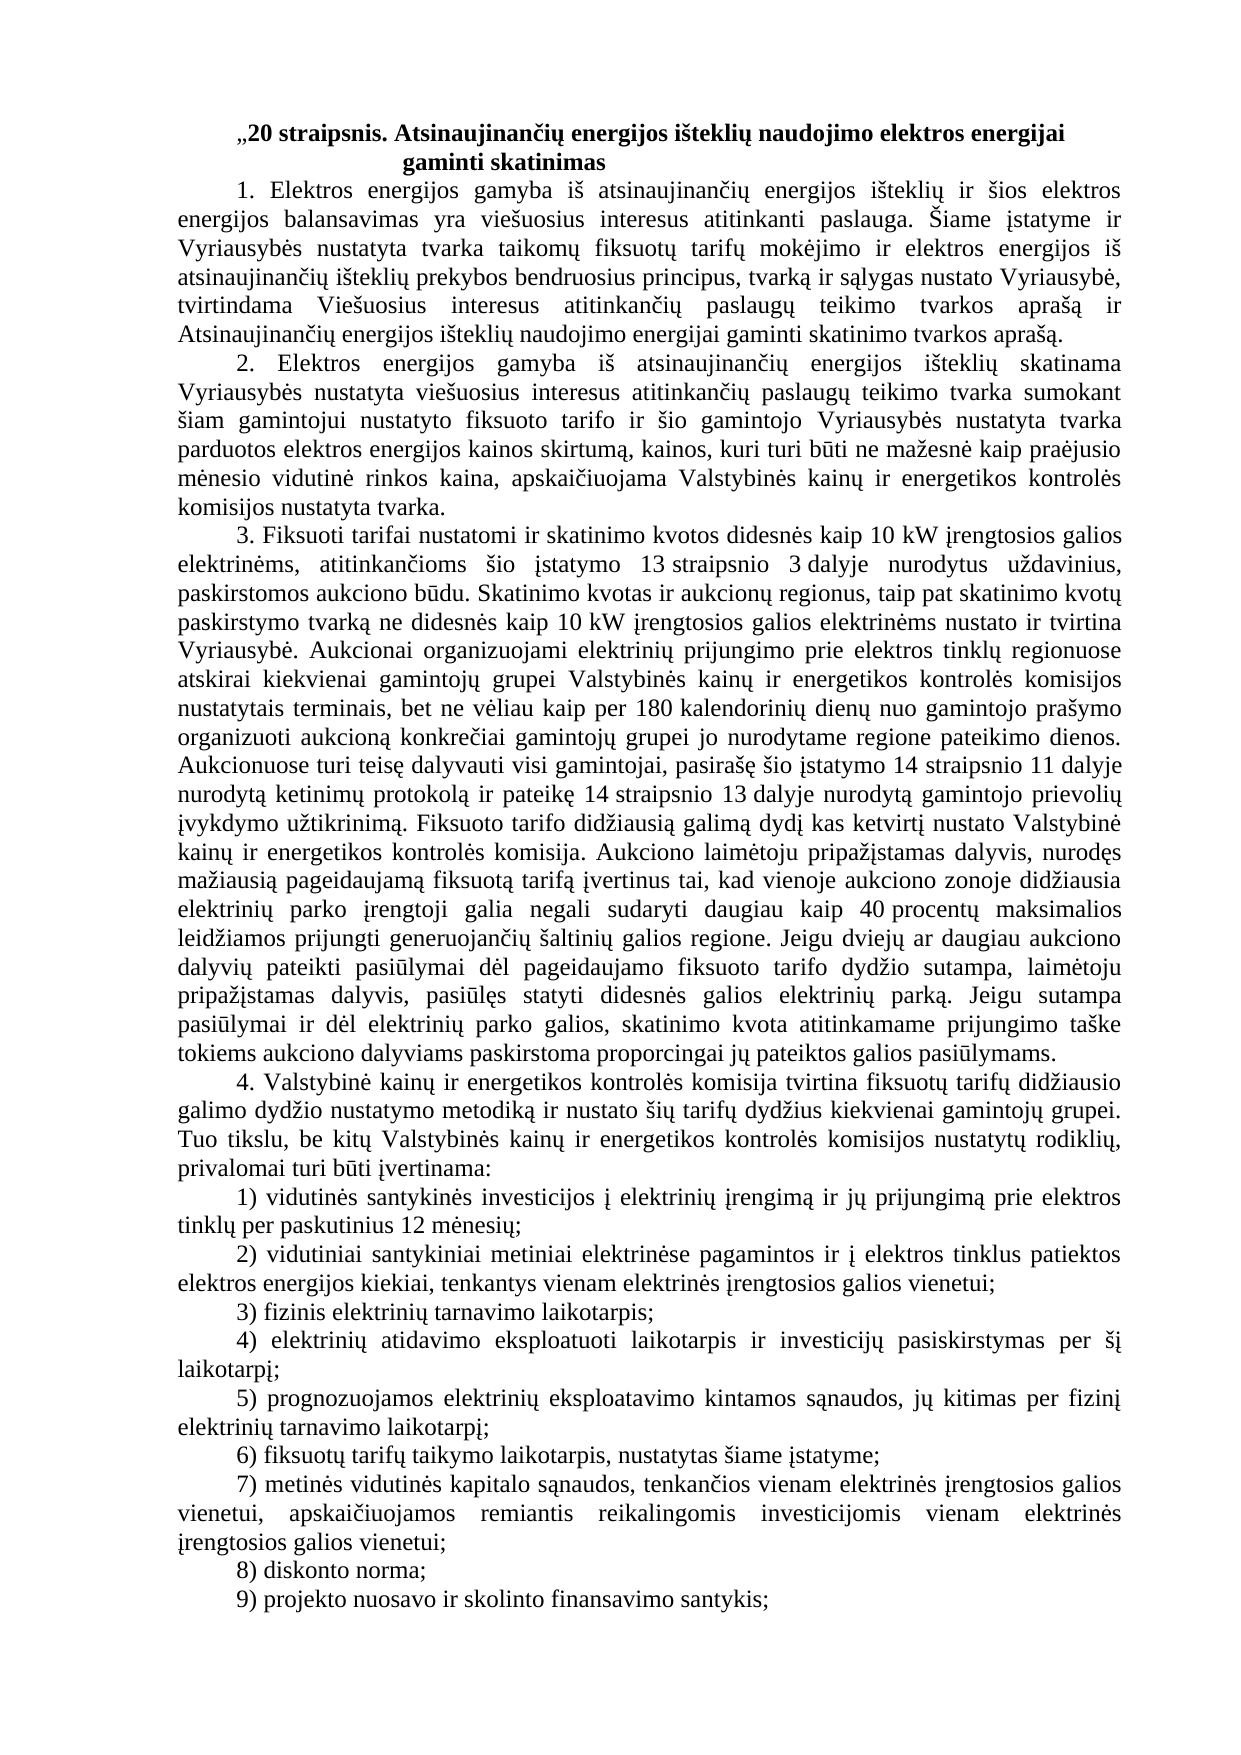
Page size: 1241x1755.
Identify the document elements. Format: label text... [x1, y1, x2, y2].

text 2) vidutiniai santykiniai metiniai elektrinėse pagamintos ir į elektros tinklus patiektos elektros energijos kiekiai, tenkantys vienam elektrinės įrengtosios galios vienetui; [177, 1239, 1122, 1297]
text 4. Valstybinė kainų ir energetikos kontrolės komisija tvirtina fiksuotų tarifų didžiausio galimo dydžio nustatymo metodiką ir nustato šių tarifų dydžius kiekvienai gamintojų grupei. Tuo tikslu, be kitų Valstybinės kainų ir energetikos kontrolės komisijos nustatytų rodiklių, privalomai turi būti įvertinama: [177, 1067, 1122, 1182]
text 1. Elektros energijos gamyba iš atsinaujinančių energijos išteklių ir šios elektros energijos balansavimas yra viešuosius interesus atitinkanti paslauga. Šiame įstatyme ir Vyriausybės nustatyta tvarka taikomų fiksuotų tarifų mokėjimo ir elektros energijos iš atsinaujinančių išteklių prekybos bendruosius principus, tvarką ir sąlygas nustato Vyriausybė, tvirtindama Viešuosius interesus atitinkančių paslaugų teikimo tvarkos aprašą ir Atsinaujinančių energijos išteklių naudojimo energijai gaminti skatinimo tvarkos aprašą. [177, 176, 1122, 348]
text 6) fiksuotų tarifų taikymo laikotarpis, nustatytas šiame įstatyme; [177, 1441, 1122, 1469]
text 4) elektrinių atidavimo eksploatuoti laikotarpis ir investicijų pasiskirstymas per šį laikotarpį; [177, 1326, 1122, 1383]
text 7) metinės vidutinės kapitalo sąnaudos, tenkančios vienam elektrinės įrengtosios galios vienetui, apskaičiuojamos remiantis reikalingomis investicijomis vienam elektrinės įrengtosios galios vienetui; [177, 1469, 1122, 1556]
text 5) prognozuojamos elektrinių eksploatavimo kintamos sąnaudos, jų kitimas per fizinį elektrinių tarnavimo laikotarpį; [177, 1383, 1122, 1441]
text 8) diskonto norma; [177, 1556, 1122, 1584]
text 3) fizinis elektrinių tarnavimo laikotarpis; [177, 1297, 1122, 1326]
text 9) projekto nuosavo ir skolinto finansavimo santykis; [177, 1584, 1122, 1613]
text 3. Fiksuoti tarifai nustatomi ir skatinimo kvotos didesnės kaip 10 kW įrengtosios galios elektrinėms, atitinkančioms šio įstatymo 13 straipsnio 3 dalyje nurodytus uždavinius, paskirstomos aukciono būdu. Skatinimo kvotas ir aukcionų regionus, taip pat skatinimo kvotų paskirstymo tvarką ne didesnės kaip 10 kW įrengtosios galios elektrinėms nustato ir tvirtina Vyriausybė. Aukcionai organizuojami elektrinių prijungimo prie elektros tinklų regionuose atskirai kiekvienai gamintojų grupei Valstybinės kainų ir energetikos kontrolės komisijos nustatytais terminais, bet ne vėliau kaip per 180 kalendorinių dienų nuo gamintojo prašymo organizuoti aukcioną konkrečiai gamintojų grupei jo nurodytame regione pateikimo dienos. Aukcionuose turi teisę dalyvauti visi gamintojai, pasirašę šio įstatymo 14 straipsnio 11 dalyje nurodytą ketinimų protokolą ir pateikę 14 straipsnio 13 dalyje nurodytą gamintojo prievolių įvykdymo užtikrinimą. Fiksuoto tarifo didžiausią galimą dydį kas ketvirtį nustato Valstybinė kainų ir energetikos kontrolės komisija. Aukciono laimėtoju pripažįstamas dalyvis, nurodęs mažiausią pageidaujamą fiksuotą tarifą įvertinus tai, kad vienoje aukciono zonoje didžiausia elektrinių parko įrengtoji galia negali sudaryti daugiau kaip 40 procentų maksimalios leidžiamos prijungti generuojančių šaltinių galios regione. Jeigu dviejų ar daugiau aukciono dalyvių pateikti pasiūlymai dėl pageidaujamo fiksuoto tarifo dydžio sutampa, laimėtoju pripažįstamas dalyvis, pasiūlęs statyti didesnės galios elektrinių parką. Jeigu sutampa pasiūlymai ir dėl elektrinių parko galios, skatinimo kvota atitinkamame prijungimo taške tokiems aukciono dalyviams paskirstoma proporcingai jų pateiktos galios pasiūlymams. [177, 521, 1122, 1067]
text 1) vidutinės santykinės investicijos į elektrinių įrengimą ir jų prijungimą prie elektros tinklų per paskutinius 12 mėnesių; [177, 1182, 1122, 1239]
text 2. Elektros energijos gamyba iš atsinaujinančių energijos išteklių skatinama Vyriausybės nustatyta viešuosius interesus atitinkančių paslaugų teikimo tvarka sumokant šiam gamintojui nustatyto fiksuoto tarifo ir šio gamintojo Vyriausybės nustatyta tvarka parduotos elektros energijos kainos skirtumą, kainos, kuri turi būti ne mažesnė kaip praėjusio mėnesio vidutinė rinkos kaina, apskaičiuojama Valstybinės kainų ir energetikos kontrolės komisijos nustatyta tvarka. [177, 348, 1122, 521]
text „20 straipsnis. Atsinaujinančių energijos išteklių naudojimo elektros energijai gaminti skatinimas [236, 118, 1122, 176]
